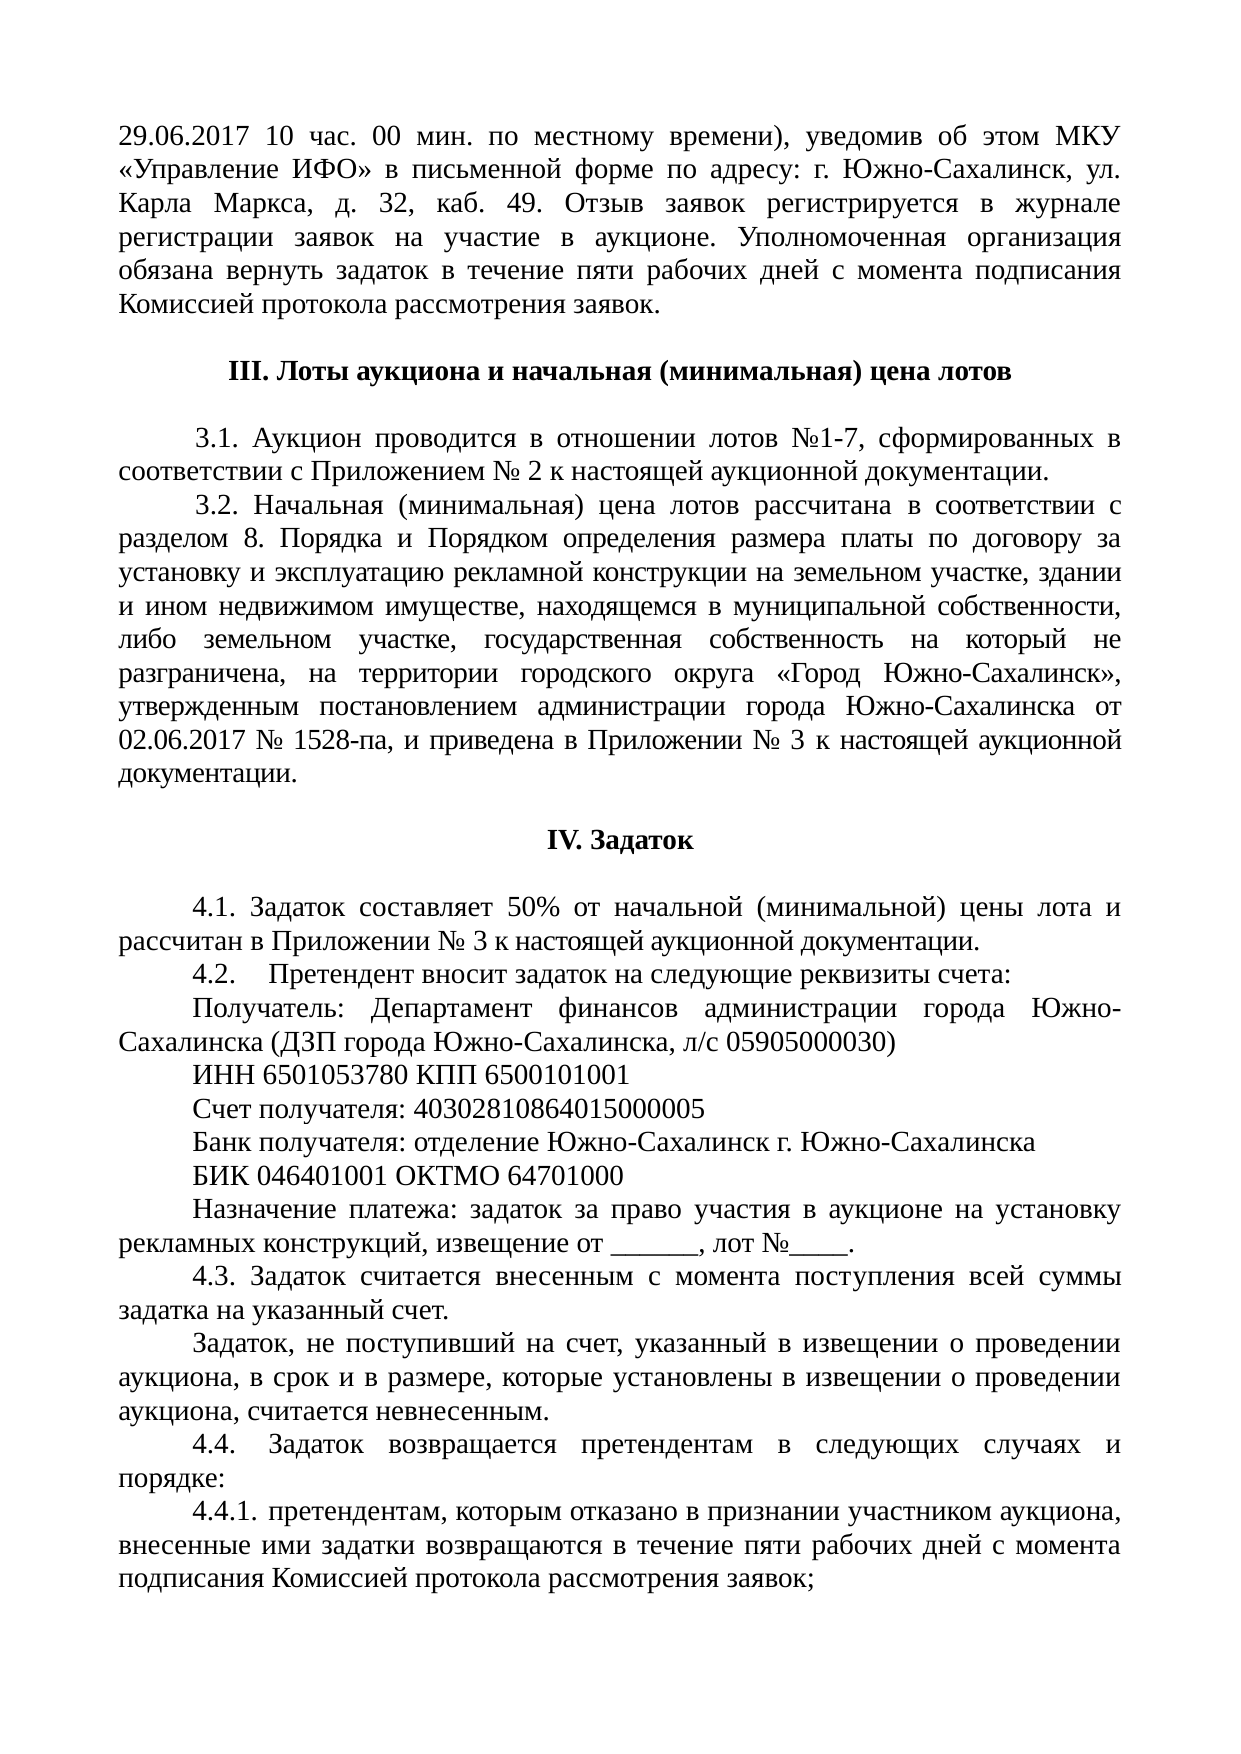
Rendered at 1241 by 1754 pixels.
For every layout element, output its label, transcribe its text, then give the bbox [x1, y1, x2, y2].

text IV. Задаток [118, 822, 1122, 856]
text 4.2. Претендент вносит задаток на следующие реквизиты счета: [118, 957, 1122, 990]
text 4.1. Задаток составляет 50% от начальной (минимальной) цены лота и рассчитан в Приложении № 3 к настоящей аукционной документации. [118, 889, 1122, 957]
text Счет получателя: 40302810864015000005 [118, 1091, 1122, 1124]
text Банк получателя: отделение Южно-Сахалинск г. Южно-Сахалинска [118, 1124, 1122, 1158]
text 3.2. Начальная (минимальная) цена лотов рассчитана в соответствии с разделом 8. Порядка и Порядком определения размера платы по договору за установку и эксплуатацию рекламной конструкции на земельном участке, здании и ином недвижимом имуществе, находящемся в муниципальной собственности, либо земельном участке, государственная собственность на который не разграничена, на территории городского округа «Город Южно-Сахалинск», утвержденным постановлением администрации города Южно-Сахалинска от 02.06.2017 № 1528-па, и приведена в Приложении № 3 к настоящей аукционной документации. [118, 487, 1122, 789]
text Задаток, не поступивший на счет, указанный в извещении о проведении аукциона, в срок и в размере, которые установлены в извещении о проведении аукциона, считается невнесенным. [118, 1326, 1122, 1426]
text 4.3. Задаток считается внесенным с момента поступления всей суммы задатка на указанный счет. [118, 1258, 1122, 1326]
text ИНН 6501053780 КПП 6500101001 [118, 1057, 1122, 1091]
text БИК 046401001 ОКТМО 64701000 [118, 1158, 1122, 1191]
text Получатель: Департамент финансов администрации города Южно-Сахалинска (ДЗП города Южно-Сахалинска, л/с 05905000030) [118, 990, 1122, 1057]
text III. Лоты аукциона и начальная (минимальная) цена лотов [118, 353, 1122, 386]
text Назначение платежа: задаток за право участия в аукционе на установку рекламных конструкций, извещение от ______, лот №____. [118, 1191, 1122, 1258]
text 3.1. Аукцион проводится в отношении лотов №1-7, сформированных в соответствии с Приложением № 2 к настоящей аукционной документации. [118, 420, 1122, 487]
text 4.4. Задаток возвращается претендентам в следующих случаях и порядке: [118, 1426, 1122, 1493]
text 29.06.2017 10 час. 00 мин. по местному времени), уведомив об этом МКУ «Управление ИФО» в письменной форме по адресу: г. Южно-Сахалинск, ул. Карла Маркса, д. 32, каб. 49. Отзыв заявок регистрируется в журнале регистрации заявок на участие в аукционе. Уполномоченная организация обязана вернуть задаток в течение пяти рабочих дней с момента подписания Комиссией протокола рассмотрения заявок. [118, 118, 1122, 319]
text 4.4.1. претендентам, которым отказано в признании участником аукциона, внесенные ими задатки возвращаются в течение пяти рабочих дней с момента подписания Комиссией протокола рассмотрения заявок; [118, 1493, 1122, 1594]
